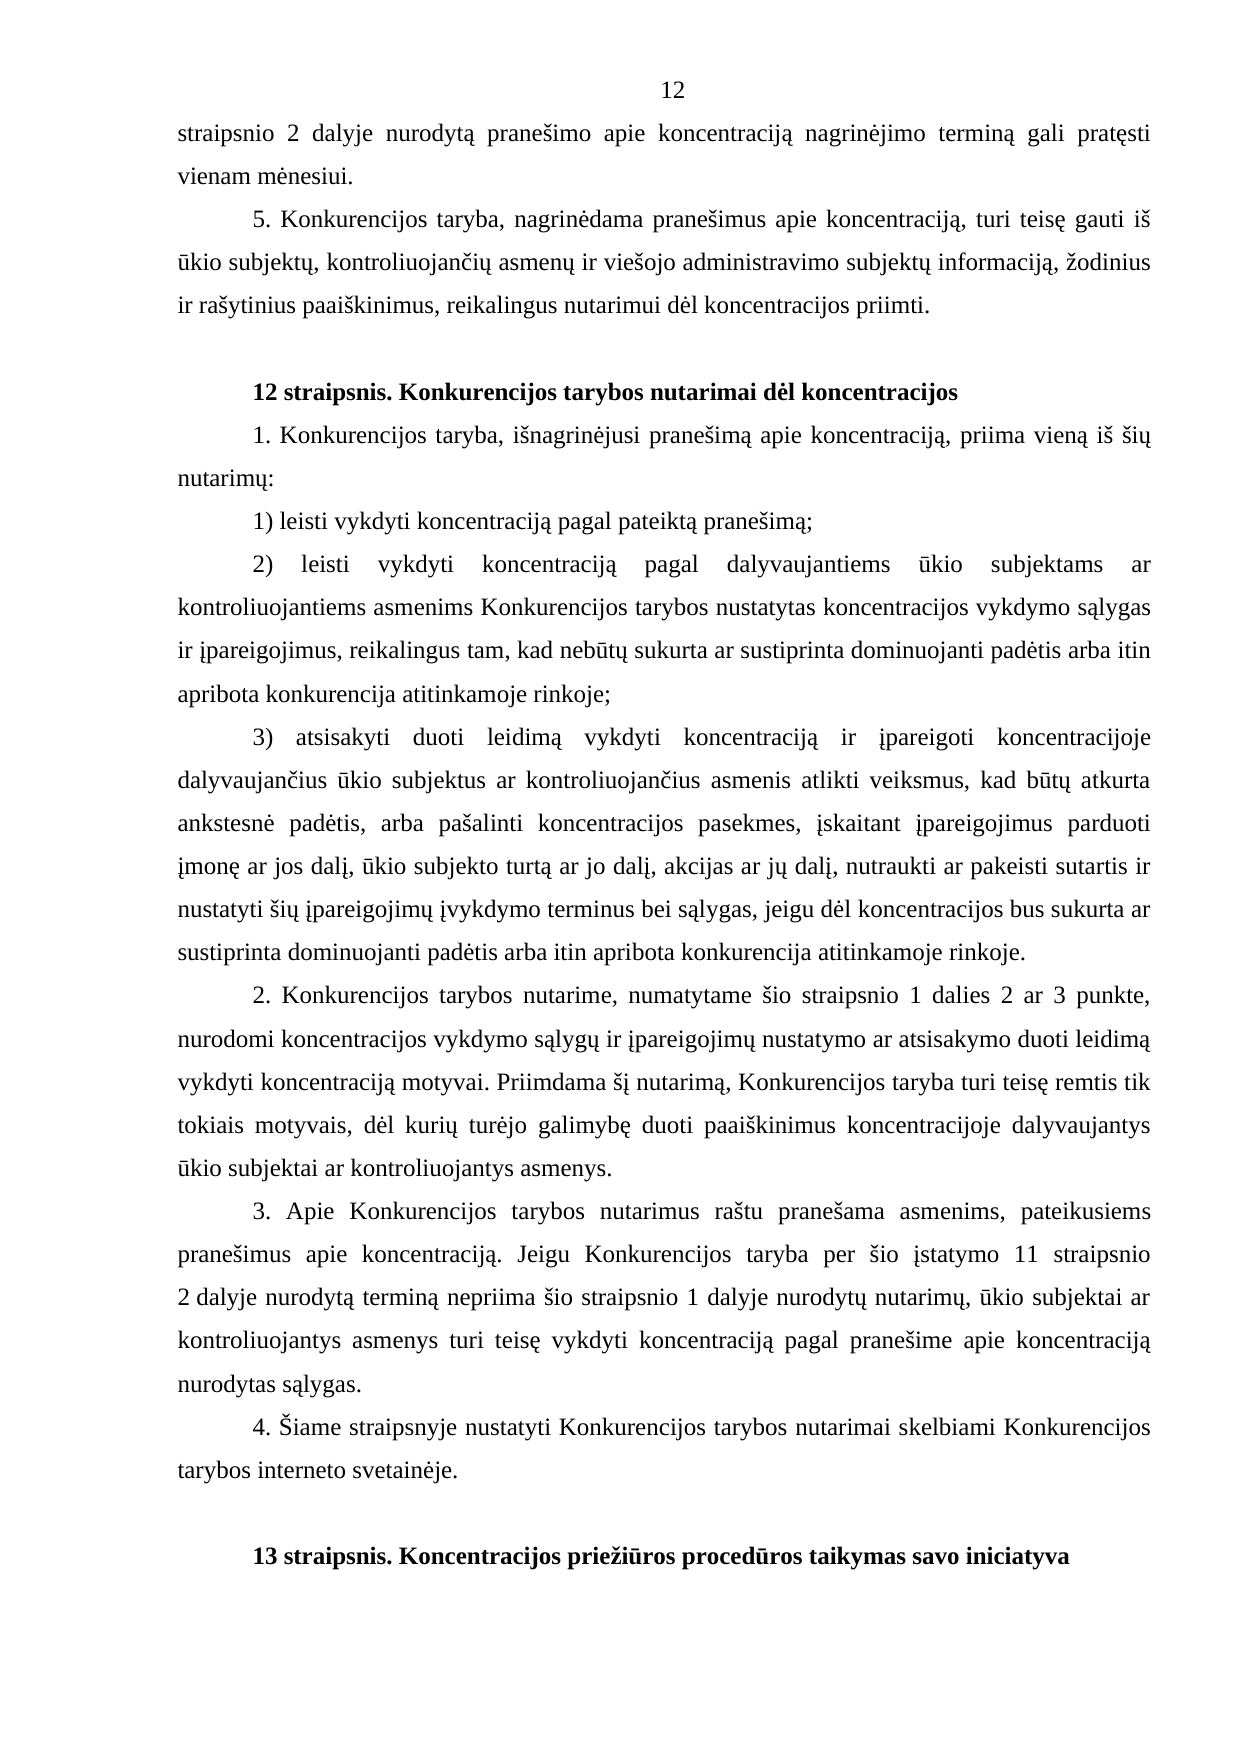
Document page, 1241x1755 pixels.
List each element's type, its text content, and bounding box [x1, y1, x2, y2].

text 2. Konkurencijos tarybos nutarime, numatytame šio straipsnio 1 dalies 2 ar 3 punkte, nurodomi koncentracijos vykdymo sąlygų ir įpareigojimų nustatymo ar atsisakymo duoti leidimą vykdyti koncentraciją motyvai. Priimdama šį nutarimą, Konkurencijos taryba turi teisę remtis tik tokiais motyvais, dėl kurių turėjo galimybę duoti paaiškinimus koncentracijoje dalyvaujantys ūkio subjektai ar kontroliuojantys asmenys. [177, 981, 1152, 1182]
text 4. Šiame straipsnyje nustatyti Konkurencijos tarybos nutarimai skelbiami Konkurencijos tarybos interneto svetainėje. [177, 1412, 1152, 1484]
text 13 straipsnis. Koncentracijos priežiūros procedūros taikymas savo iniciatyva [177, 1541, 1152, 1570]
text 1) leisti vykdyti koncentraciją pagal pateiktą pranešimą; [177, 506, 1152, 535]
text straipsnio 2 dalyje nurodytą pranešimo apie koncentraciją nagrinėjimo terminą gali pratęsti vienam mėnesiui. [177, 118, 1152, 190]
text 5. Konkurencijos taryba, nagrinėdama pranešimus apie koncentraciją, turi teisę gauti iš ūkio subjektų, kontroliuojančių asmenų ir viešojo administravimo subjektų informaciją, žodinius ir rašytinius paaiškinimus, reikalingus nutarimui dėl koncentracijos priimti. [177, 204, 1152, 319]
text 3) atsisakyti duoti leidimą vykdyti koncentraciją ir įpareigoti koncentracijoje dalyvaujančius ūkio subjektus ar kontroliuojančius asmenis atlikti veiksmus, kad būtų atkurta ankstesnė padėtis, arba pašalinti koncentracijos pasekmes, įskaitant įpareigojimus parduoti įmonę ar jos dalį, ūkio subjekto turtą ar jo dalį, akcijas ar jų dalį, nutraukti ar pakeisti sutartis ir nustatyti šių įpareigojimų įvykdymo terminus bei sąlygas, jeigu dėl koncentracijos bus sukurta ar sustiprinta dominuojanti padėtis arba itin apribota konkurencija atitinkamoje rinkoje. [177, 722, 1152, 966]
text 3. Apie Konkurencijos tarybos nutarimus raštu pranešama asmenims, pateikusiems pranešimus apie koncentraciją. Jeigu Konkurencijos taryba per šio įstatymo 11 straipsnio 2 dalyje nurodytą terminą nepriima šio straipsnio 1 dalyje nurodytų nutarimų, ūkio subjektai ar kontroliuojantys asmenys turi teisę vykdyti koncentraciją pagal pranešime apie koncentraciją nurodytas sąlygas. [177, 1196, 1152, 1397]
text 1. Konkurencijos taryba, išnagrinėjusi pranešimą apie koncentraciją, priima vieną iš šių nutarimų: [177, 420, 1152, 492]
text 2) leisti vykdyti koncentraciją pagal dalyvaujantiems ūkio subjektams ar kontroliuojantiems asmenims Konkurencijos tarybos nustatytas koncentracijos vykdymo sąlygas ir įpareigojimus, reikalingus tam, kad nebūtų sukurta ar sustiprinta dominuojanti padėtis arba itin apribota konkurencija atitinkamoje rinkoje; [177, 549, 1152, 707]
text 12 straipsnis. Konkurencijos tarybos nutarimai dėl koncentracijos [177, 377, 1152, 406]
